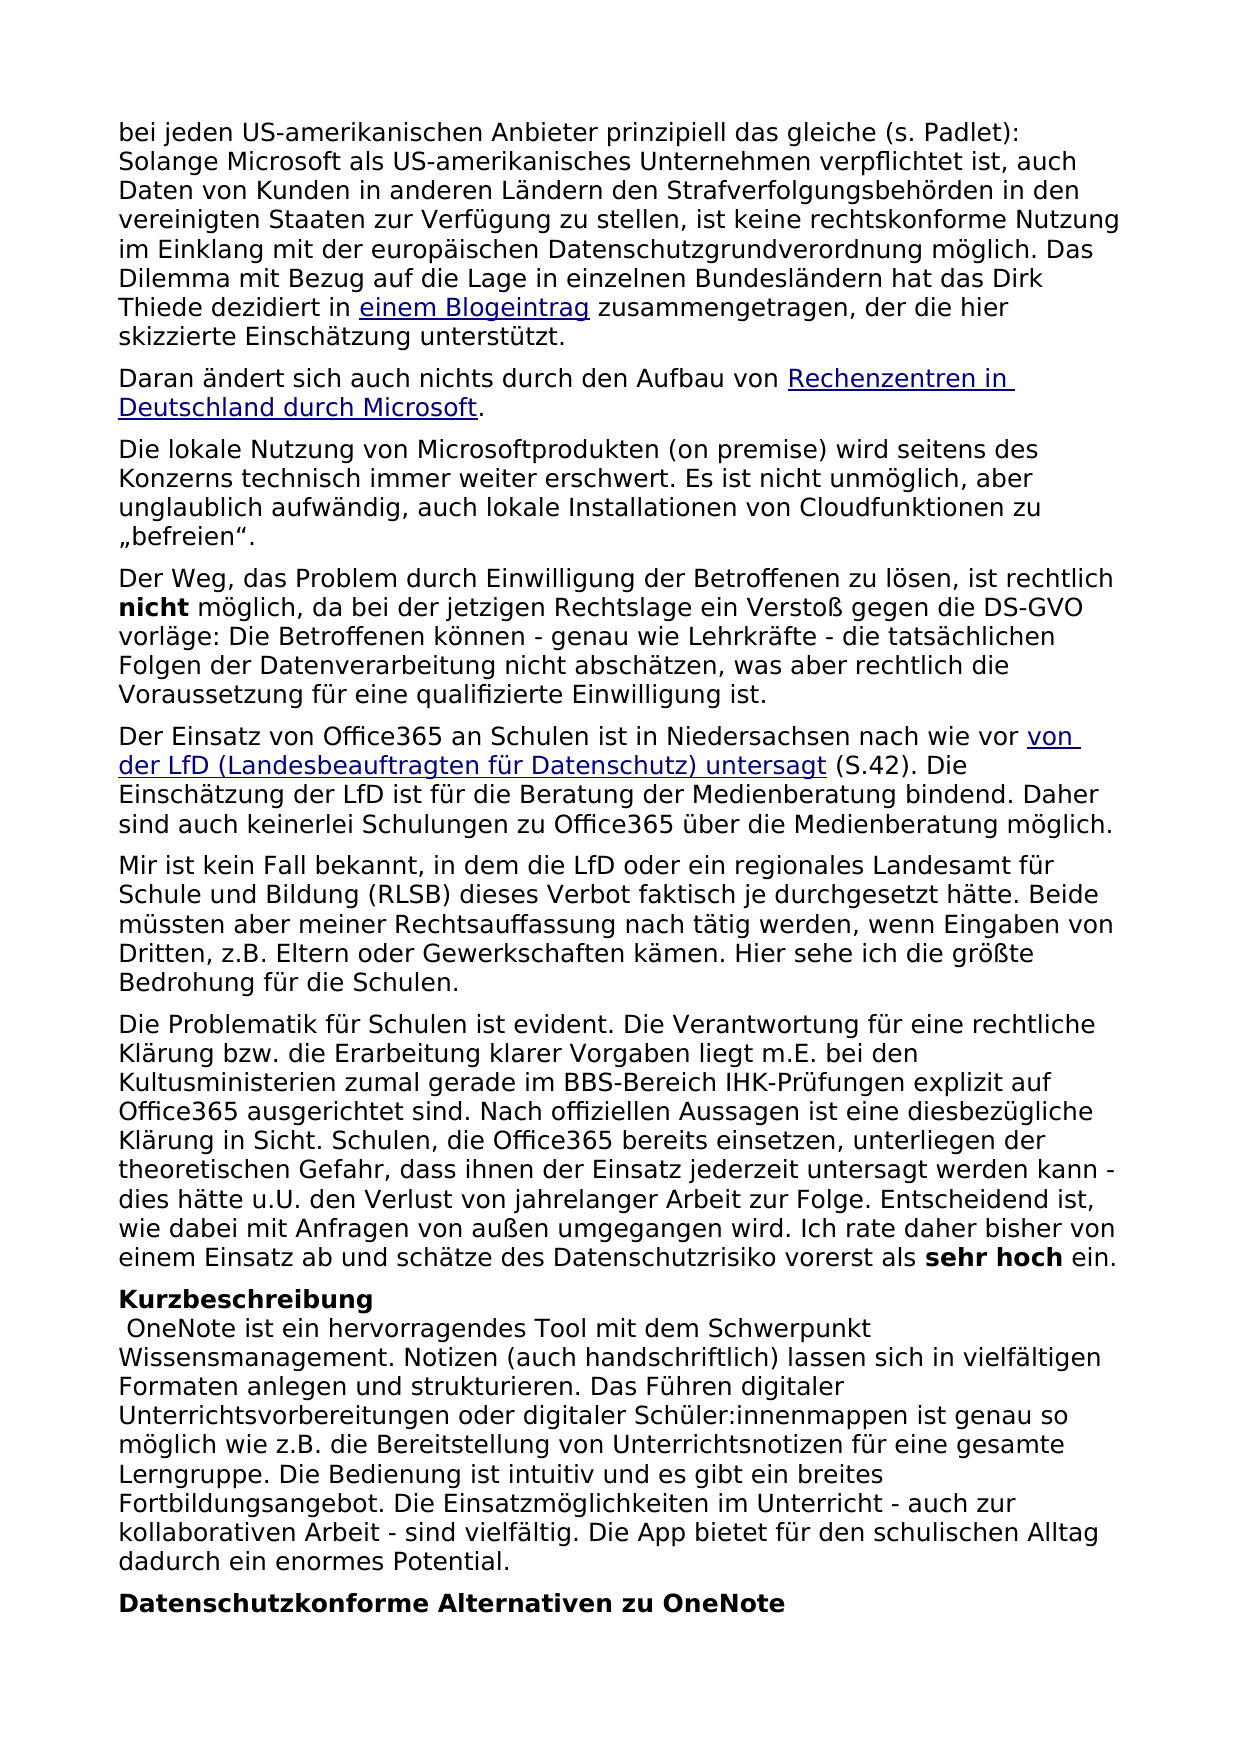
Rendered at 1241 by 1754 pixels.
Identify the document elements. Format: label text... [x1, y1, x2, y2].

text bei jeden US-amerikanischen Anbieter prinzipiell das gleiche (s. Padlet): Solange Microsoft als US-amerikanisches Unternehmen verpflichtet ist, auch Daten von Kunden in anderen Ländern den Strafverfolgungsbehörden in den vereinigten Staaten zur Verfügung zu stellen, ist keine rechtskonforme Nutzung im Einklang mit der europäischen Datenschutzgrundverordnung möglich. Das Dilemma mit Bezug auf die Lage in einzelnen Bundesländern hat das Dirk Thiede dezidiert in einem Blogeintrag zusammengetragen, der die hier skizzierte Einschätzung unterstützt. [118, 118, 1122, 351]
text Daran ändert sich auch nichts durch den Aufbau von Rechenzentren in Deutschland durch Microsoft. [118, 364, 1122, 422]
text Mir ist kein Fall bekannt, in dem die LfD oder ein regionales Landesamt für Schule und Bildung (RLSB) dieses Verbot faktisch je durchgesetzt hätte. Beide müssten aber meiner Rechtsauffassung nach tätig werden, wenn Eingaben von Dritten, z.B. Eltern oder Gewerkschaften kämen. Hier sehe ich die größte Bedrohung für die Schulen. [118, 851, 1122, 997]
text Der Einsatz von Office365 an Schulen ist in Niedersachsen nach wie vor von der LfD (Landesbeauftragten für Datenschutz) untersagt (S.42). Die Einschätzung der LfD ist für die Beratung der Medienberatung bindend. Daher sind auch keinerlei Schulungen zu Office365 über die Medienberatung möglich. [118, 722, 1122, 839]
text Der Weg, das Problem durch Einwilligung der Betroffenen zu lösen, ist rechtlich nicht möglich, da bei der jetzigen Rechtslage ein Verstoß gegen die DS-GVO vorläge: Die Betroffenen können - genau wie Lehrkräfte - die tatsächlichen Folgen der Datenverarbeitung nicht abschätzen, was aber rechtlich die Voraussetzung für eine qualifizierte Einwilligung ist. [118, 564, 1122, 710]
text Die lokale Nutzung von Microsoftprodukten (on premise) wird seitens des Konzerns technisch immer weiter erschwert. Es ist nicht unmöglich, aber unglaublich aufwändig, auch lokale Installationen von Cloudfunktionen zu „befreien“. [118, 435, 1122, 551]
text Die Problematik für Schulen ist evident. Die Verantwortung für eine rechtliche Klärung bzw. die Erarbeitung klarer Vorgaben liegt m.E. bei den Kultusministerien zumal gerade im BBS-Bereich IHK-Prüfungen explizit auf Office365 ausgerichtet sind. Nach offiziellen Aussagen ist eine diesbezügliche Klärung in Sicht. Schulen, die Office365 bereits einsetzen, unterliegen der theoretischen Gefahr, dass ihnen der Einsatz jederzeit untersagt werden kann - dies hätte u.U. den Verlust von jahrelanger Arbeit zur Folge. Entscheidend ist, wie dabei mit Anfragen von außen umgegangen wird. Ich rate daher bisher von einem Einsatz ab und schätze des Datenschutzrisiko vorerst als sehr hoch ein. [118, 1010, 1122, 1272]
text Datenschutzkonforme Alternativen zu OneNote [118, 1589, 1122, 1618]
text Kurzbeschreibung OneNote ist ein hervorragendes Tool mit dem Schwerpunkt Wissensmanagement. Notizen (auch handschriftlich) lassen sich in vielfältigen Formaten anlegen und strukturieren. Das Führen digitaler Unterrichtsvorbereitungen oder digitaler Schüler:innenmappen ist genau so möglich wie z.B. die Bereitstellung von Unterrichtsnotizen für eine gesamte Lerngruppe. Die Bedienung ist intuitiv und es gibt ein breites Fortbildungsangebot. Die Einsatzmöglichkeiten im Unterricht - auch zur kollaborativen Arbeit - sind vielfältig. Die App bietet für den schulischen Alltag dadurch ein enormes Potential. [118, 1285, 1122, 1576]
